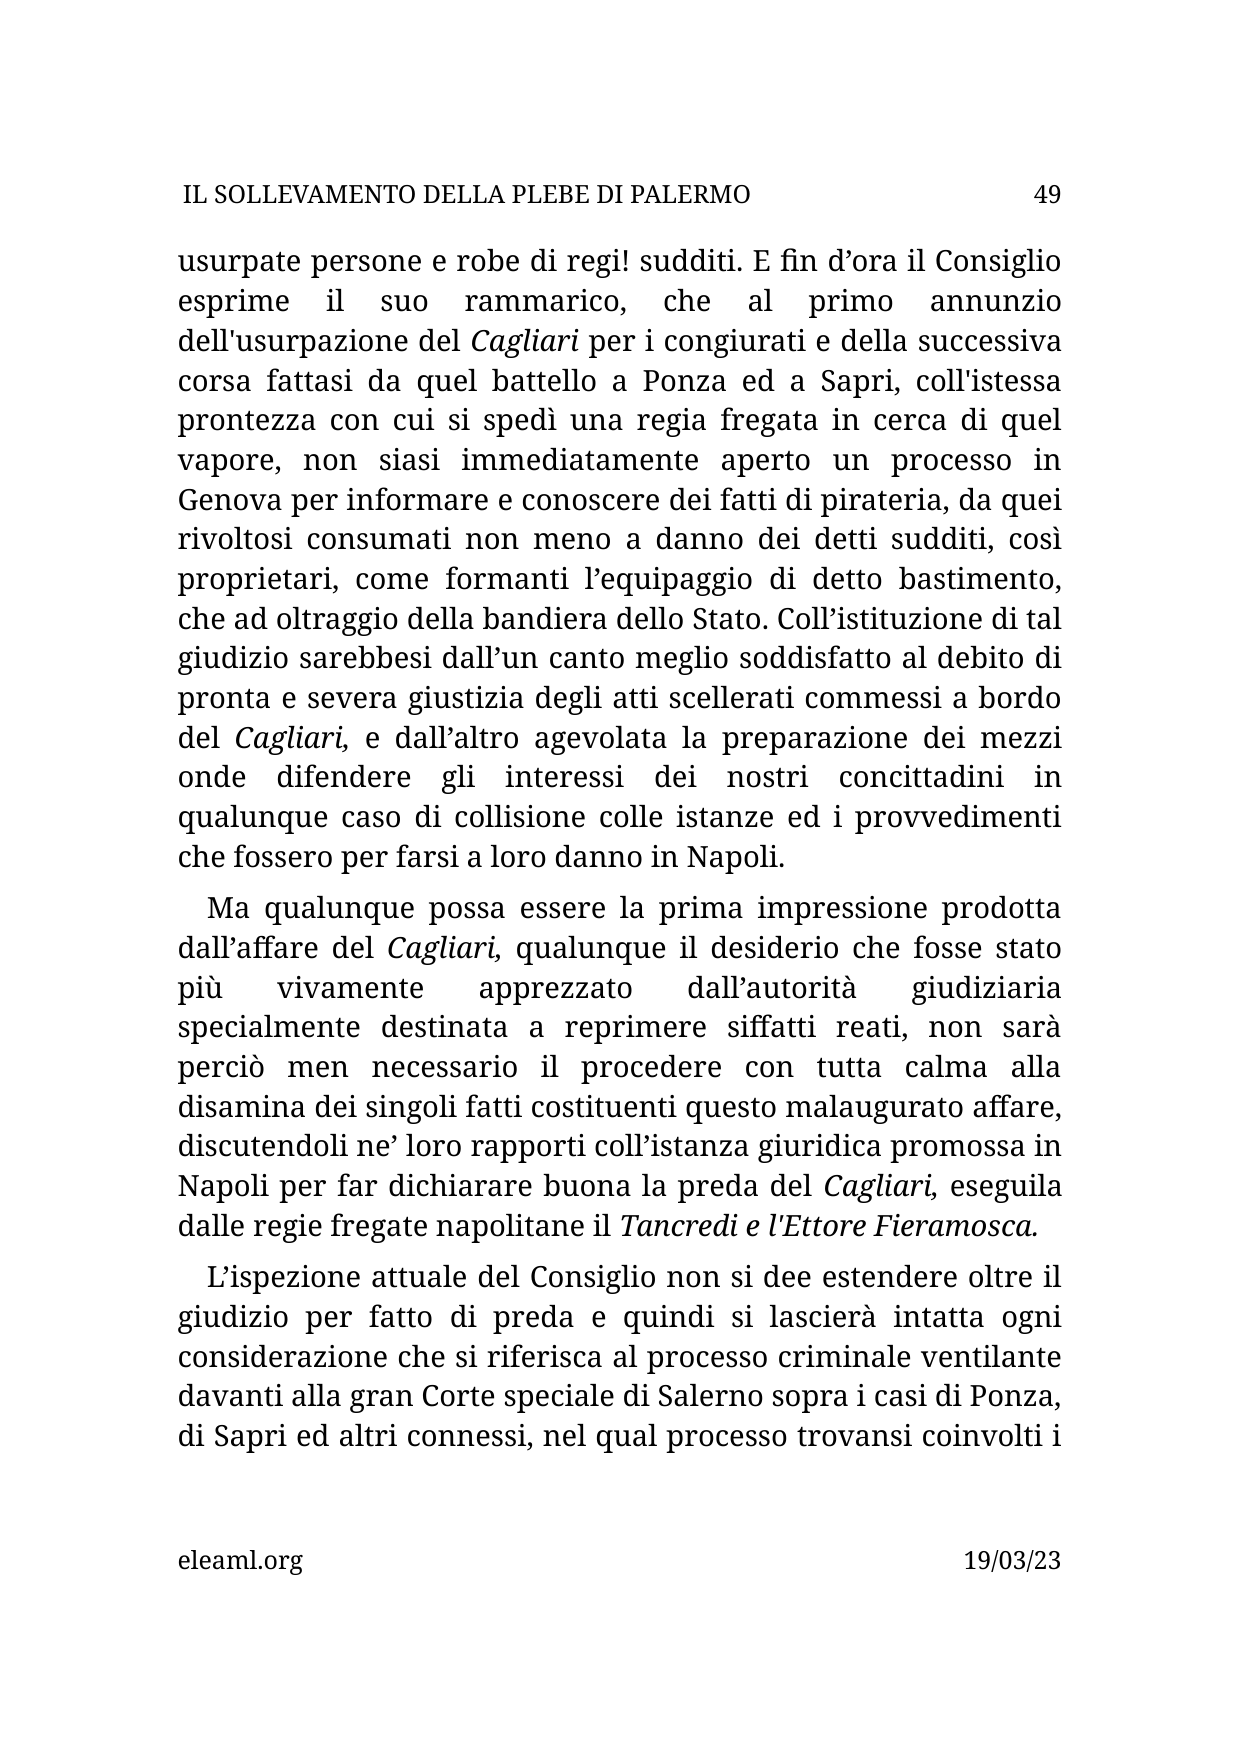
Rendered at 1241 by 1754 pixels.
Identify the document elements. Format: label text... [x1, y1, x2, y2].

text Ma qualunque possa essere la prima impressione prodotta dall’affare del Cagliari, qualunque il desiderio che fosse stato più vivamente apprezzato dall’autorità giudiziaria specialmente destinata a reprimere siffatti reati, non sarà perciò men necessario il procedere con tutta calma alla disamina dei singoli fatti costituenti questo malaugurato affare, discutendoli ne’ loro rapporti coll’istanza giuridica promossa in Napoli per far dichiarare buona la preda del Cagliari, eseguila dalle regie fregate napolitane il Tancredi e l'Ettore Fieramosca. [177, 888, 1063, 1245]
text usurpate persone e robe di regi! sudditi. E fin d’ora il Consiglio esprime il suo rammarico, che al primo annunzio dell'usurpazione del Cagliari per i congiurati e della successiva corsa fattasi da quel battello a Ponza ed a Sapri, coll'istessa prontezza con cui si spedì una regia fregata in cerca di quel vapore, non siasi immediatamente aperto un processo in Genova per informare e conoscere dei fatti di pirateria, da quei rivoltosi consumati non meno a danno dei detti sudditi, così proprietari, come formanti l’equipaggio di detto bastimento, che ad oltraggio della bandiera dello Stato. Coll’istituzione di tal giudizio sarebbesi dall’un canto meglio soddisfatto al debito di pronta e severa giustizia degli atti scellerati commessi a bordo del Cagliari, e dall’altro agevolata la preparazione dei mezzi onde difendere gli interessi dei nostri concittadini in qualunque caso di collisione colle istanze ed i provvedimenti che fossero per farsi a loro danno in Napoli. [177, 241, 1063, 876]
text L’ispezione attuale del Consiglio non si dee estendere oltre il giudizio per fatto di preda e quindi si lascierà intatta ogni considerazione che si riferisca al processo criminale ventilante davanti alla gran Corte speciale di Salerno sopra i casi di Ponza, di Sapri ed altri connessi, nel qual processo trovansi coinvolti i [177, 1257, 1063, 1455]
